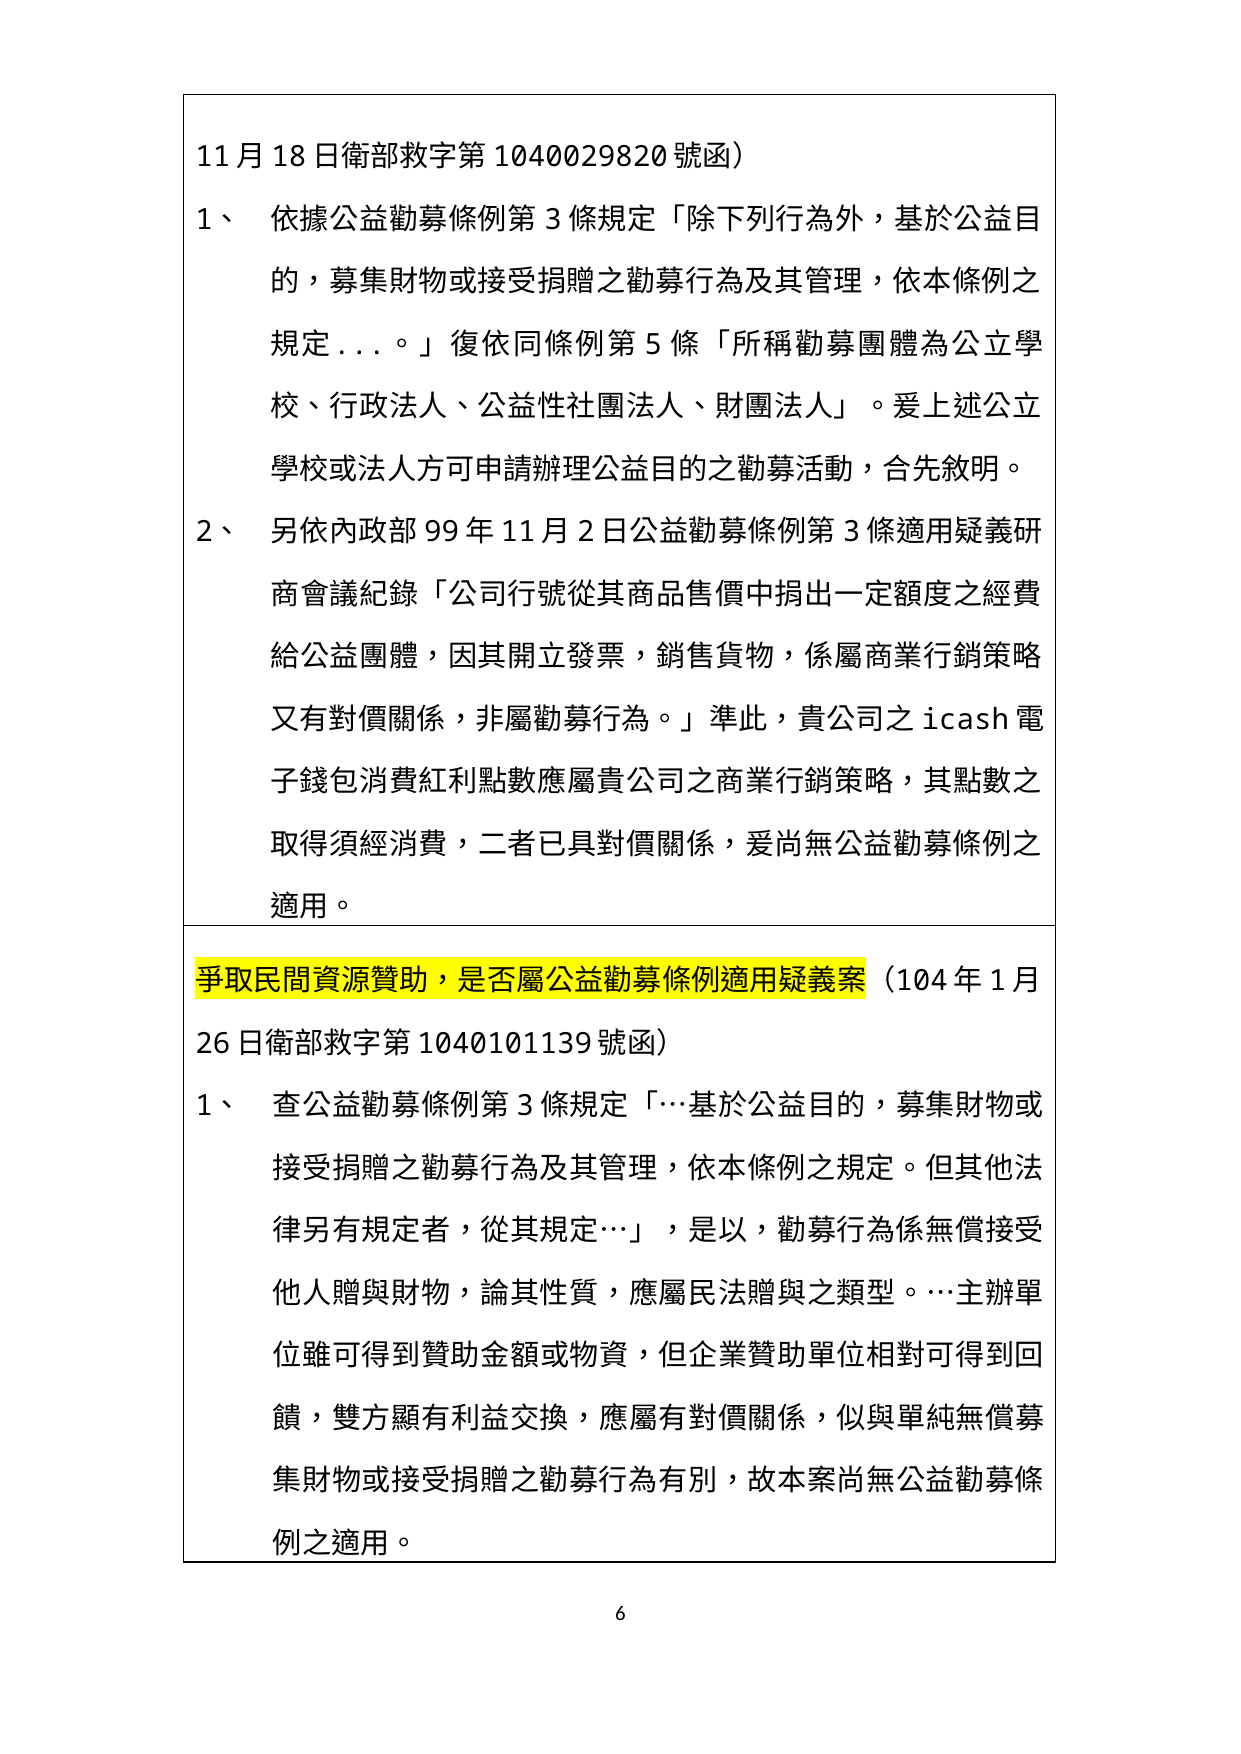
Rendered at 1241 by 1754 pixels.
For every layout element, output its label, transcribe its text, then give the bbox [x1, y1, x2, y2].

table_cell 爭取民間資源贊助，是否屬公益勸募條例適用疑義案（104年1月26日衛部救字第1040101139號函） 查公益勸募條例第3條規定「…基於公益目的，募集財物或接受捐贈之勸募行為及其管理，依本條例之規定。但其他法律另有規定者，從其規定…」，是以，勸募行為係無償接受他人贈與財物，論其性質，應屬民法贈與之類型。…主辦單位雖可得到贊助金額或物資，但企業贊助單位相對可得到回饋，雙方顯有利益交換，應屬有對價關係，似與單純無償募集財物或接受捐贈之勸募行為有別，故本案尚無公益勸募條例之適用。 又有關企業之贊助，其類型、方式繁多，其間是否有涉對價關係，允宜依個案實情認定，並予敘明。 辦理企業贊助是否適用公益勸募條例（105年7月19日衛部救字第1050118817號函） 依據公益勸募條例第2條第1款「公益：指不特定多數人的利益。」及同條例第3條「基於公益目的，募集財物或接受捐贈之勸募行為及其管理，依本條例之規定。...」及同條例第5條第1項及第2項規定「本條例所稱勸募團體如下：一為公立學校、二行政法人、三公益性社團法人、四財團法人。各級政府機關(構)得基於公益目的接受或外界主動捐贈，不得發起勸募，但遇重大災害或國際救援時，不在此限。」 依上開條文，政府機關(構)除遇重大災害國際救援外，不得發起公益性目的之勸募，惟經查貴部所建置「○○○○贊助資料庫媒合平臺」之提案，雖稱贊助，惟經查捐款人除可獲得收據外，並無取得其他優惠項目等回饋，性質似為無償募集財物或接受捐贈之勸募行為，應屬一般勸募；且該平臺且係由需求者將其需求登錄於媒合平臺，倘為公益性目的之提案需求，採公開募集方式爭取經費，事涉公益勸募條例，請依該條例相關規定辦理。 又有關企業之贊助，其類型、態樣繁多，其間是否有涉對價關係，允宜依個案實情認定，併予敘明。 [184, 926, 1055, 1561]
table_cell 11月18日衛部救字第1040029820號函） 依據公益勸募條例第3條規定「除下列行為外，基於公益目的，募集財物或接受捐贈之勸募行為及其管理，依本條例之規定...。」復依同條例第5條「所稱勸募團體為公立學校、行政法人、公益性社團法人、財團法人」。爰上述公立學校或法人方可申請辦理公益目的之勸募活動，合先敘明。 另依內政部99年11月2日公益勸募條例第3條適用疑義研商會議紀錄「公司行號從其商品售價中捐出一定額度之經費給公益團體，因其開立發票，銷售貨物，係屬商業行銷策略又有對價關係，非屬勸募行為。」準此，貴公司之icash電子錢包消費紅利點數應屬貴公司之商業行銷策略，其點數之取得須經消費，二者已具對價關係，爰尚無公益勸募條例之適用。 [184, 95, 1055, 925]
